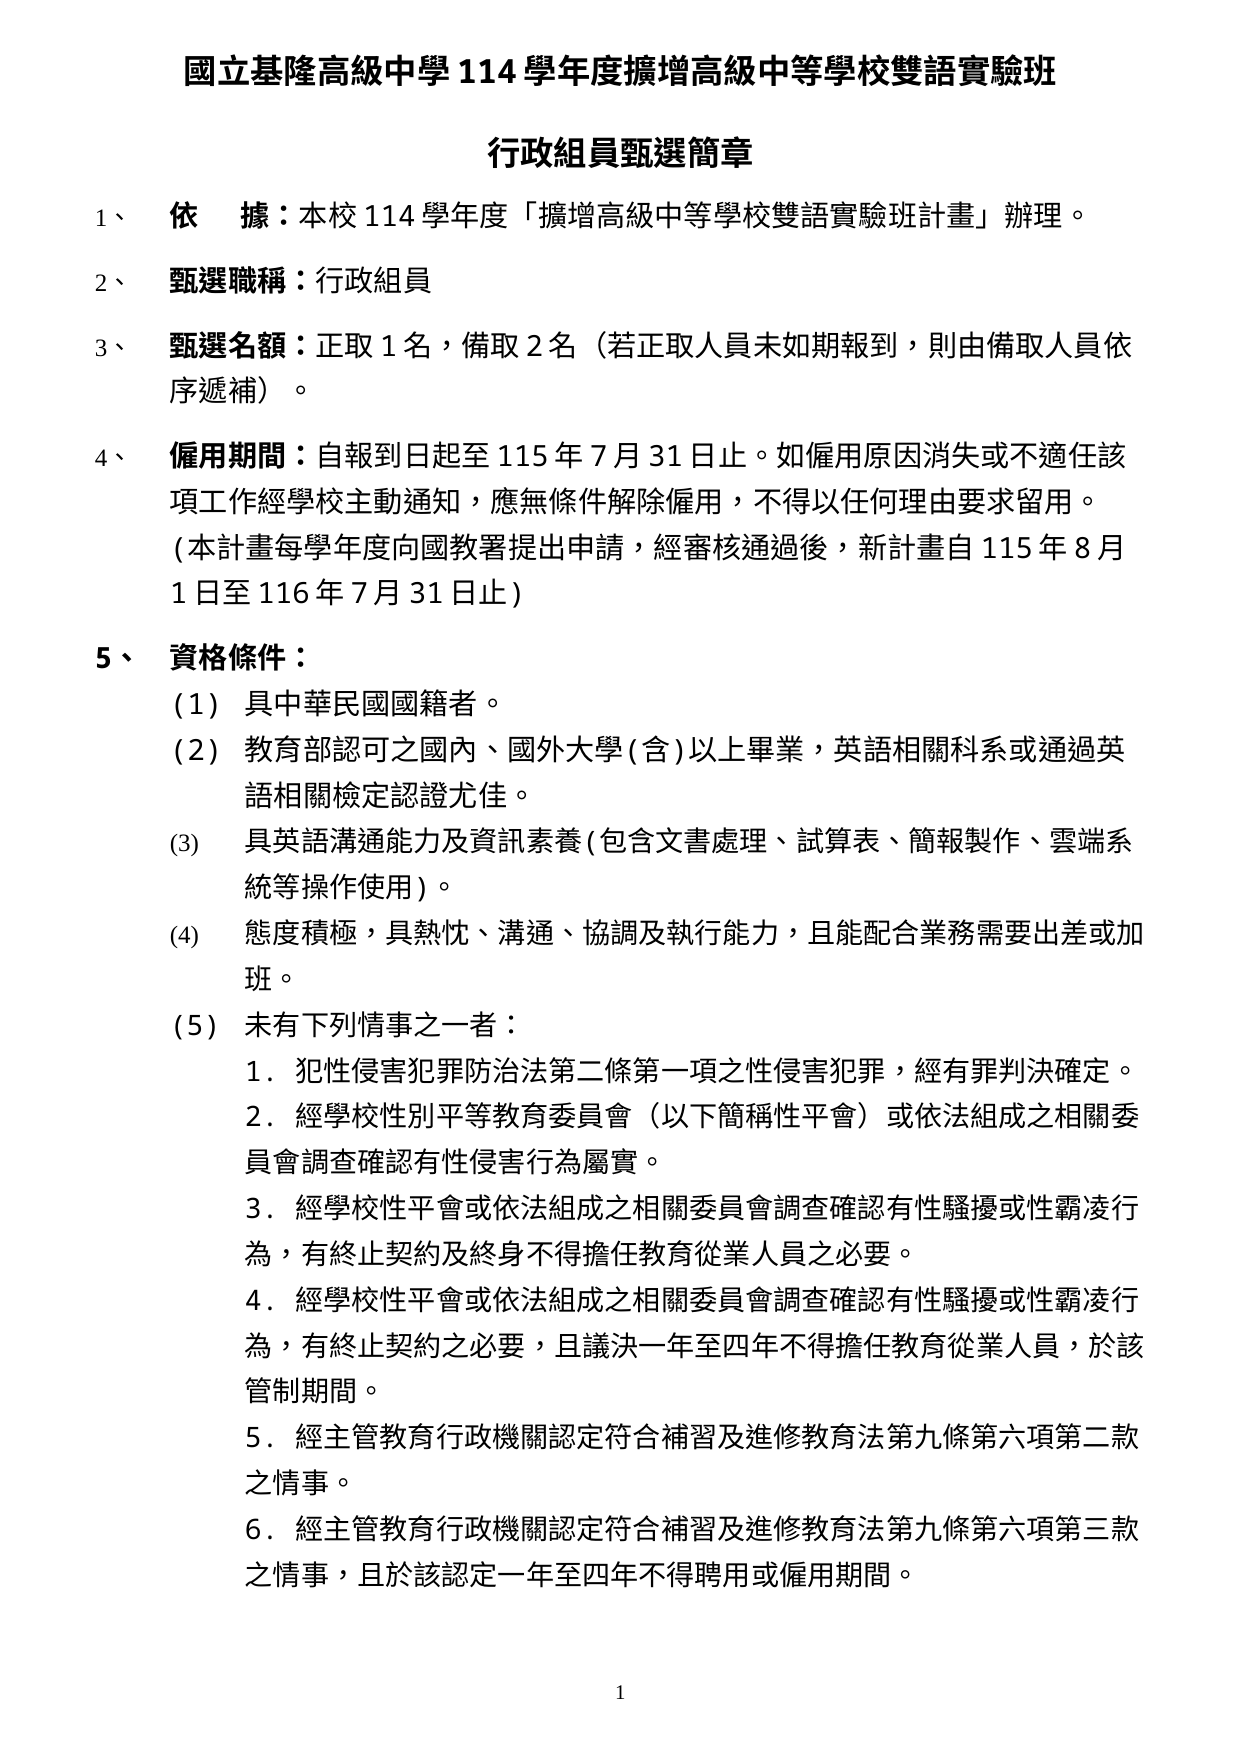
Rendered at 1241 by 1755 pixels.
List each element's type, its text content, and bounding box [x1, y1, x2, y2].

list 具英語溝通能力及資訊素養(包含文書處理、試算表、簡報製作、雲端系統等操作使用)。 [169, 815, 1146, 907]
text 1. 犯性侵害犯罪防治法第二條第一項之性侵害犯罪，經有罪判決確定。 [244, 1044, 1146, 1090]
list 僱用期間：自報到日起至115年7月31日止。如僱用原因消失或不適任該項工作經學校主動通知，應無條件解除僱用，不得以任何理由要求留用。(本計畫每學年度向國教署提出申請，經審核通過後，新計畫自115年8月1日至116年7月31日止) [94, 430, 1146, 613]
text 2. 經學校性別平等教育委員會（以下簡稱性平會）或依法組成之相關委員會調查確認有性侵害行為屬實。 [244, 1090, 1146, 1182]
list 教育部認可之國內、國外大學(含)以上畢業，英語相關科系或通過英語相關檢定認證尤佳。 [169, 723, 1146, 815]
text 5. 經主管教育行政機關認定符合補習及進修教育法第九條第六項第二款之情事。 [244, 1411, 1146, 1503]
text 6. 經主管教育行政機關認定符合補習及進修教育法第九條第六項第三款之情事，且於該認定一年至四年不得聘用或僱用期間。 [244, 1503, 1146, 1594]
list 具中華民國國籍者。 [169, 678, 1146, 723]
list 依 據：本校114學年度「擴增高級中等學校雙語實驗班計畫」辦理。 [94, 190, 1146, 236]
list 甄選名額：正取1名，備取2名（若正取人員未如期報到，則由備取人員依序遞補）。 [94, 319, 1146, 411]
text 3. 經學校性平會或依法組成之相關委員會調查確認有性騷擾或性霸凌行為，有終止契約及終身不得擔任教育從業人員之必要。 [244, 1182, 1146, 1273]
list 態度積極，具熱忱、溝通、協調及執行能力，且能配合業務需要出差或加班。 [169, 907, 1146, 998]
text 4. 經學校性平會或依法組成之相關委員會調查確認有性騷擾或性霸凌行為，有終止契約之必要，且議決一年至四年不得擔任教育從業人員，於該管制期間。 [244, 1273, 1146, 1411]
text 行政組員甄選簡章 [94, 109, 1146, 171]
list 未有下列情事之一者： [169, 998, 1146, 1044]
list 資格條件： [94, 632, 1146, 678]
list 甄選職稱：行政組員 [94, 255, 1146, 301]
text 國立基隆高級中學114學年度擴增高級中等學校雙語實驗班 [94, 28, 1146, 90]
